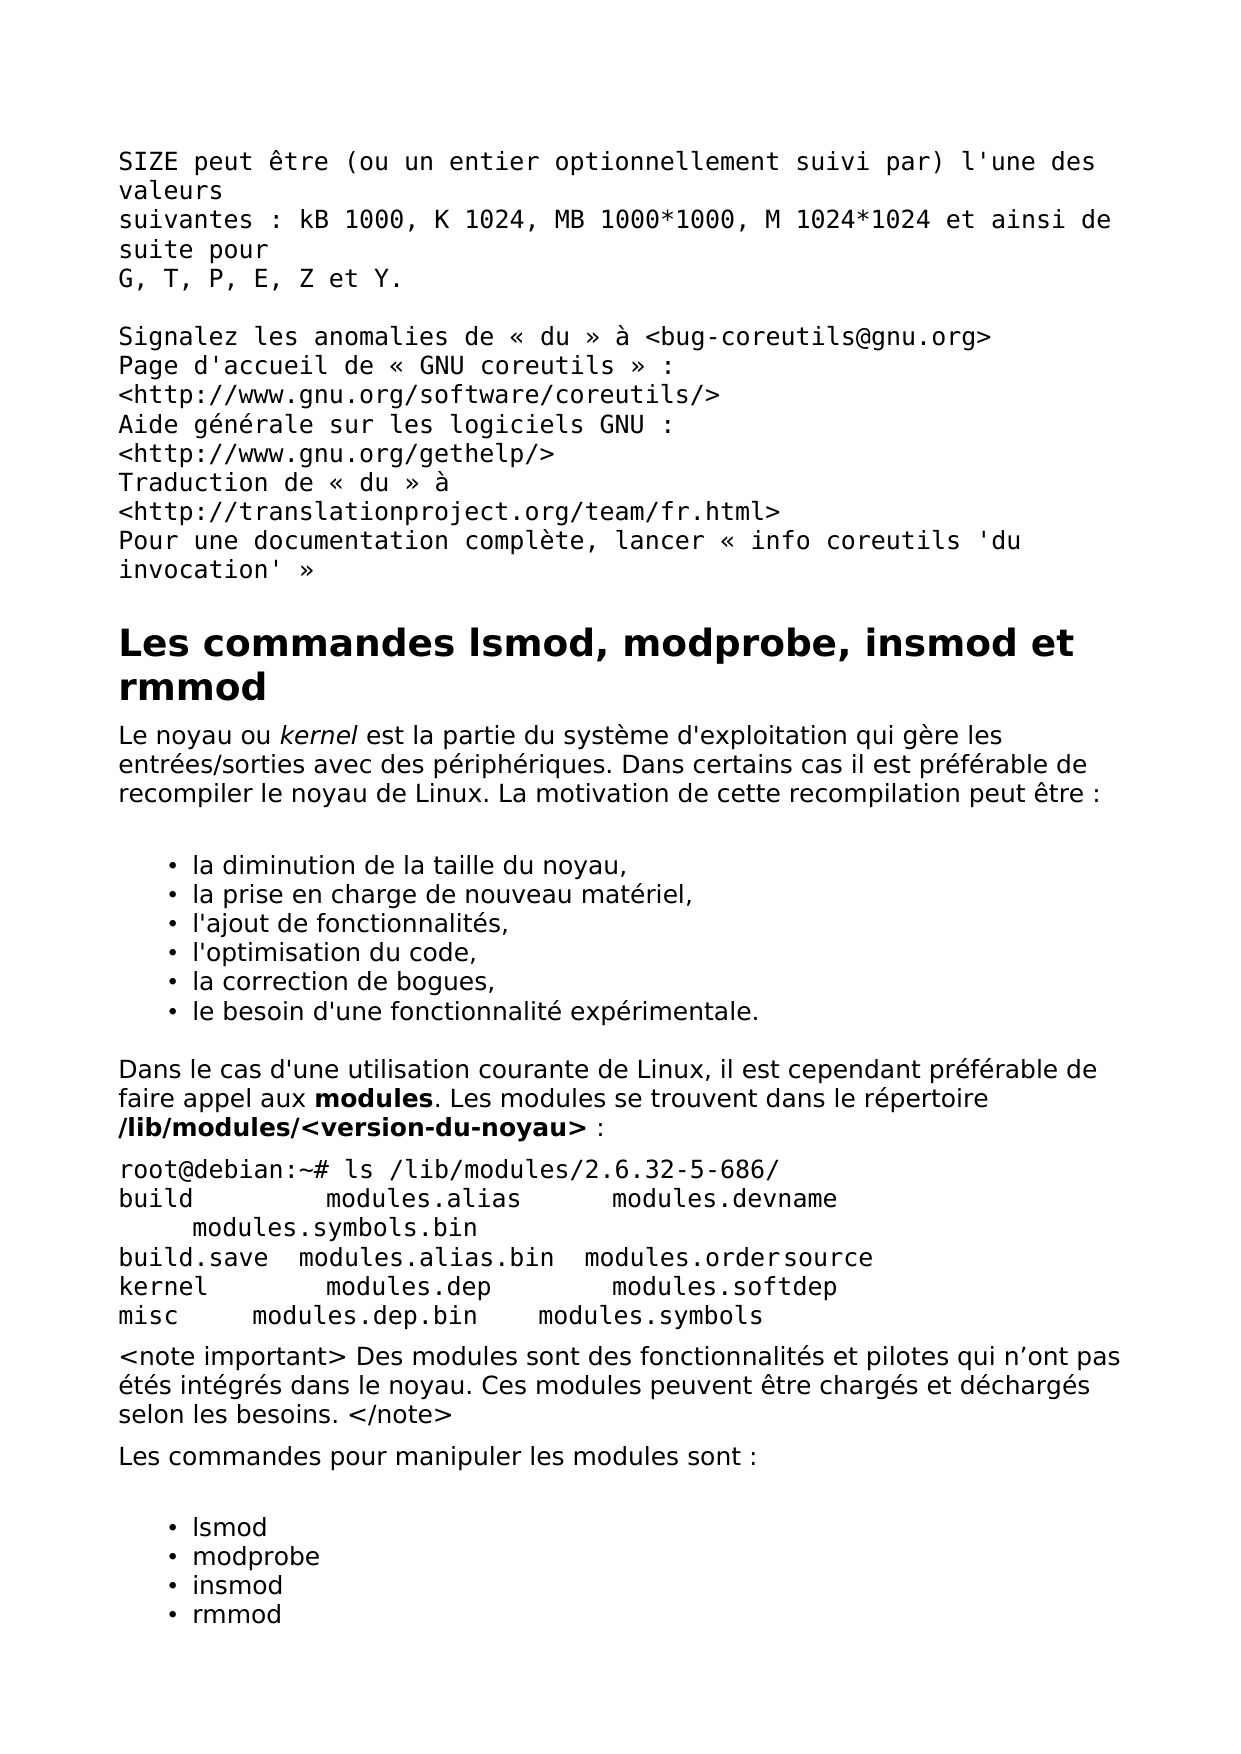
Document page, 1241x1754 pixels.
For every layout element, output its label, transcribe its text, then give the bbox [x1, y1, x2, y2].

list modprobe [177, 1542, 1122, 1572]
list lsmod [177, 1513, 1122, 1542]
list la prise en charge de nouveau matériel, [177, 880, 1122, 909]
list la correction de bogues, [177, 967, 1122, 997]
list l'ajout de fonctionnalités, [177, 909, 1122, 938]
list le besoin d'une fonctionnalité expérimentale. [177, 997, 1122, 1026]
text Les commandes pour manipuler les modules sont : [118, 1442, 1122, 1471]
text Le noyau ou kernel est la partie du système d'exploitation qui gère les entrées/sorties avec des périphériques. Dans certains cas il est préférable de recompiler le noyau de Linux. La motivation de cette recompilation peut être : [118, 721, 1122, 809]
list rmmod [177, 1601, 1122, 1630]
text Dans le cas d'une utilisation courante de Linux, il est cependant préférable de faire appel aux modules. Les modules se trouvent dans le répertoire /lib/modules/<version-du-noyau> : [118, 1055, 1122, 1143]
text SIZE peut être (ou un entier optionnellement suivi par) l'une des valeurs suivantes : kB 1000, K 1024, MB 1000*1000, M 1024*1024 et ainsi de suite pour G, T, P, E, Z et Y. Signalez les anomalies de « du » à <bug-coreutils@gnu.org> Page d'accueil de « GNU coreutils » : <http://www.gnu.org/software/coreutils/> Aide générale sur les logiciels GNU : <http://www.gnu.org/gethelp/> Traduction de « du » à <http://translationproject.org/team/fr.html> Pour une documentation complète, lancer « info coreutils 'du invocation' » [118, 118, 1122, 585]
list la diminution de la taille du noyau, [177, 851, 1122, 880]
text root@debian:~# ls /lib/modules/2.6.32-5-686/ build modules.alias modules.devname modules.symbols.bin build.save modules.alias.bin modules.order source kernel modules.dep modules.softdep misc modules.dep.bin modules.symbols [118, 1155, 1122, 1330]
list l'optimisation du code, [177, 938, 1122, 967]
list insmod [177, 1572, 1122, 1601]
subtitle Les commandes lsmod, modprobe, insmod et rmmod [118, 622, 1122, 709]
text <note important> Des modules sont des fonctionnalités et pilotes qui n’ont pas étés intégrés dans le noyau. Ces modules peuvent être chargés et déchargés selon les besoins. </note> [118, 1342, 1122, 1429]
